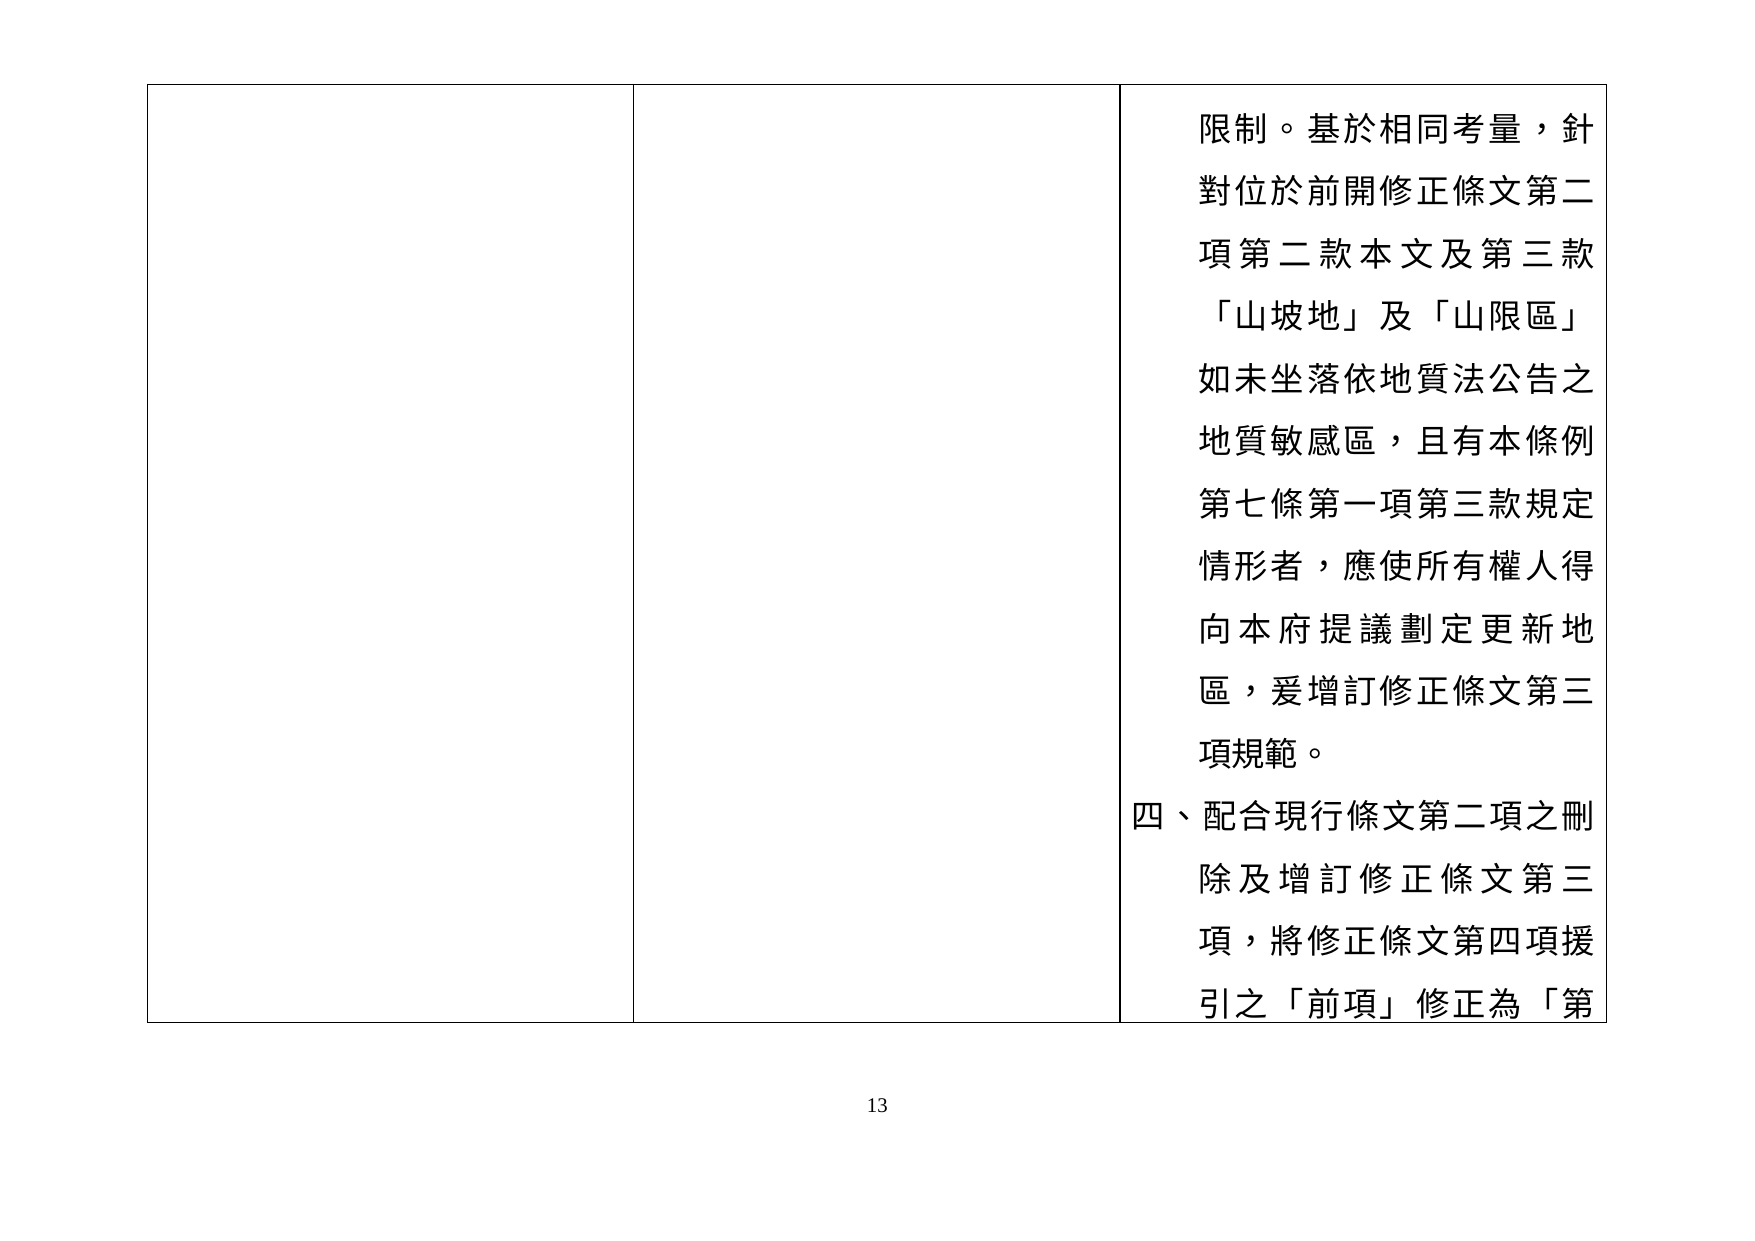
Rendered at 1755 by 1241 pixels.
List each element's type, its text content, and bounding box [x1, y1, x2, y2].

table_cell [148, 85, 633, 1022]
table_cell [634, 85, 1119, 1022]
table_cell 限制。基於相同考量，針對位於前開修正條文第二項第二款本文及第三款「山坡地」及「山限區」如未坐落依地質法公告之地質敏感區，且有本條例第七條第一項第三款規定情形者，應使所有權人得向本府提議劃定更新地區，爰增訂修正條文第三項規範。 四、配合現行條文第二項之刪除及增訂修正條文第三項，將修正條文第四項援引之「前項」修正為「第 [1121, 85, 1606, 1022]
